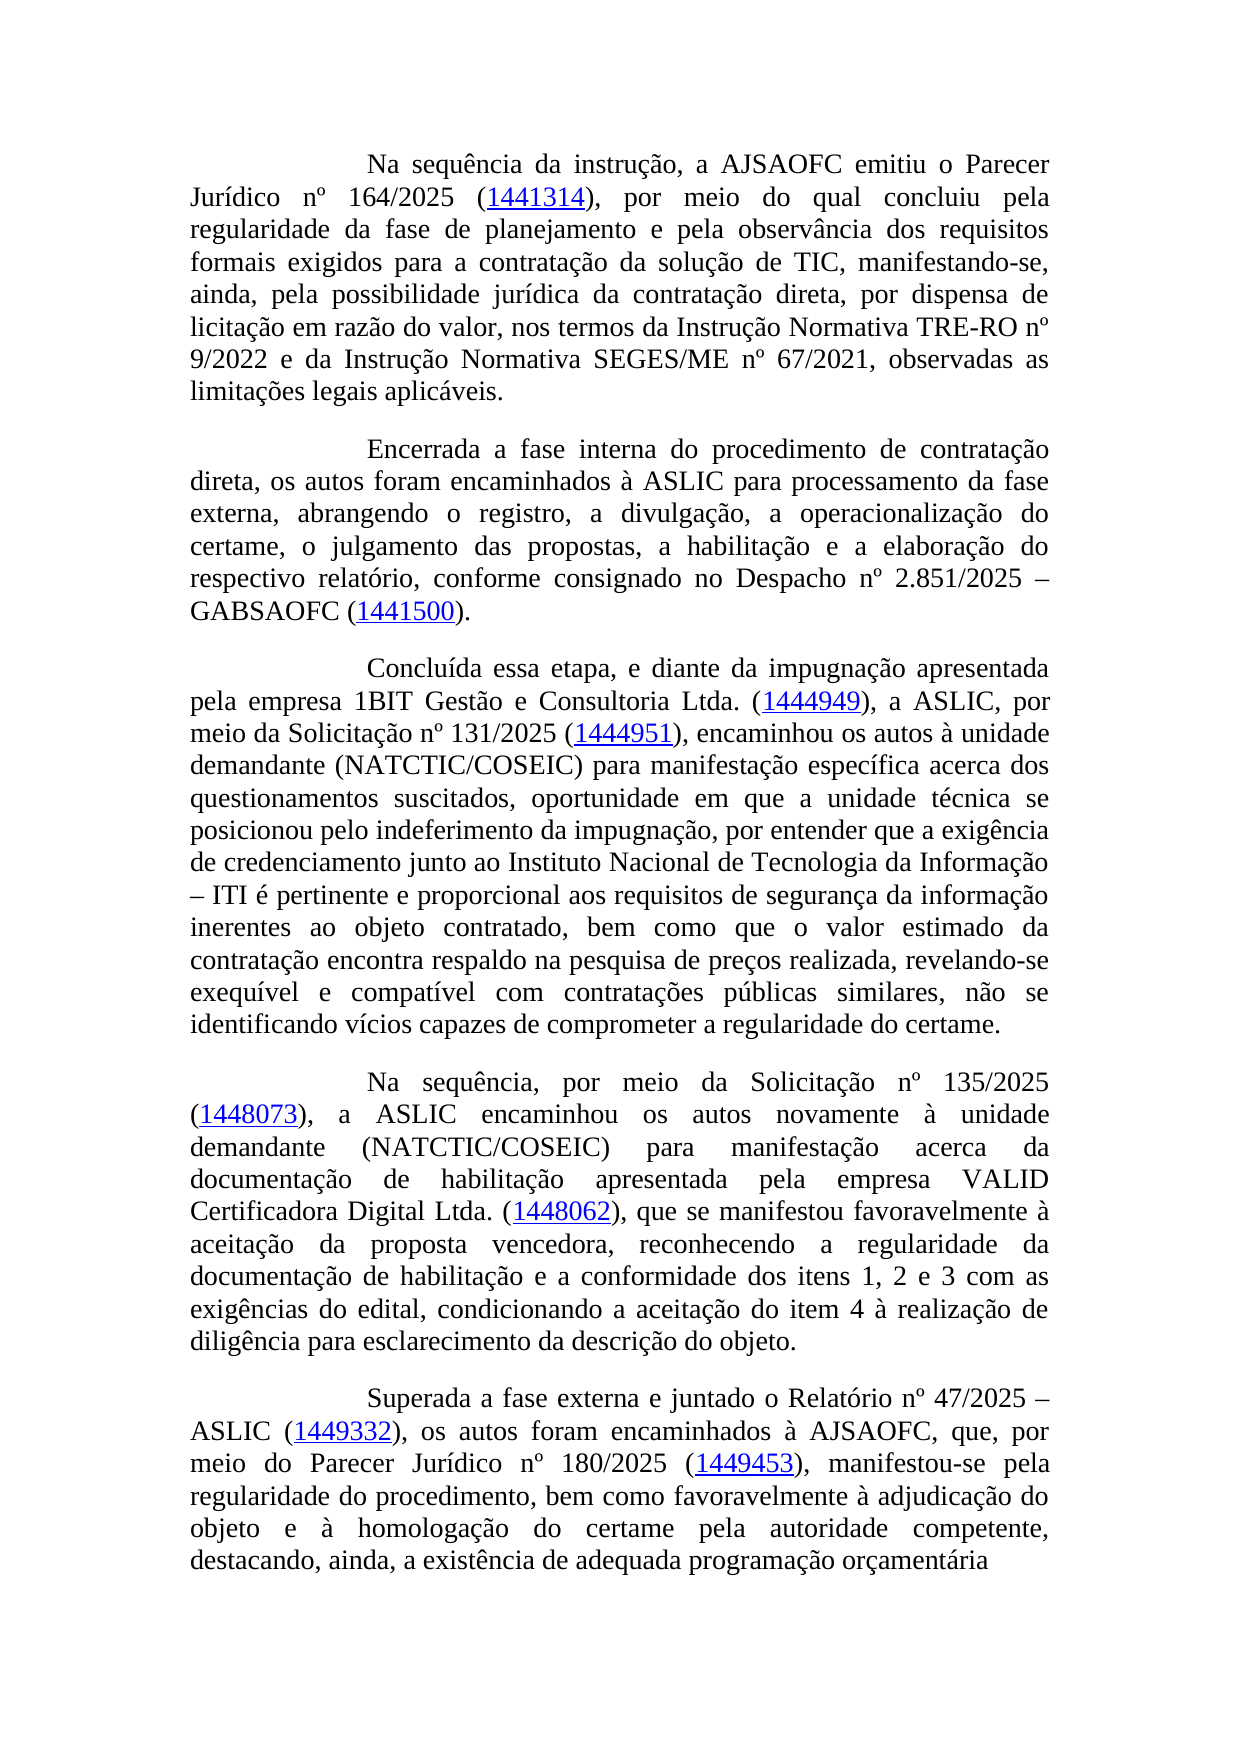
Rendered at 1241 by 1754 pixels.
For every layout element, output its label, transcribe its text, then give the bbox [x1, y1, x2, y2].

text Encerrada a fase interna do procedimento de contratação direta, os autos foram encaminhados à ASLIC para processamento da fase externa, abrangendo o registro, a divulgação, a operacionalização do certame, o julgamento das propostas, a habilitação e a elaboração do respectivo relatório, conforme consignado no Despacho nº 2.851/2025 – GABSAOFC (1441500). [190, 432, 1051, 626]
text Na sequência da instrução, a AJSAOFC emitiu o Parecer Jurídico nº 164/2025 (1441314), por meio do qual concluiu pela regularidade da fase de planejamento e pela observância dos requisitos formais exigidos para a contratação da solução de TIC, manifestando-se, ainda, pela possibilidade jurídica da contratação direta, por dispensa de licitação em razão do valor, nos termos da Instrução Normativa TRE-RO nº 9/2022 e da Instrução Normativa SEGES/ME nº 67/2021, observadas as limitações legais aplicáveis. [190, 148, 1051, 407]
text Superada a fase externa e juntado o Relatório nº 47/2025 – ASLIC (1449332), os autos foram encaminhados à AJSAOFC, que, por meio do Parecer Jurídico nº 180/2025 (1449453), manifestou-se pela regularidade do procedimento, bem como favoravelmente à adjudicação do objeto e à homologação do certame pela autoridade competente, destacando, ainda, a existência de adequada programação orçamentária [190, 1381, 1051, 1576]
text Concluída essa etapa, e diante da impugnação apresentada pela empresa 1BIT Gestão e Consultoria Ltda. (1444949), a ASLIC, por meio da Solicitação nº 131/2025 (1444951), encaminhou os autos à unidade demandante (NATCTIC/COSEIC) para manifestação específica acerca dos questionamentos suscitados, oportunidade em que a unidade técnica se posicionou pelo indeferimento da impugnação, por entender que a exigência de credenciamento junto ao Instituto Nacional de Tecnologia da Informação – ITI é pertinente e proporcional aos requisitos de segurança da informação inerentes ao objeto contratado, bem como que o valor estimado da contratação encontra respaldo na pesquisa de preços realizada, revelando-se exequível e compatível com contratações públicas similares, não se identificando vícios capazes de comprometer a regularidade do certame. [190, 651, 1051, 1040]
text Na sequência, por meio da Solicitação nº 135/2025 (1448073), a ASLIC encaminhou os autos novamente à unidade demandante (NATCTIC/COSEIC) para manifestação acerca da documentação de habilitação apresentada pela empresa VALID Certificadora Digital Ltda. (1448062), que se manifestou favoravelmente à aceitação da proposta vencedora, reconhecendo a regularidade da documentação de habilitação e a conformidade dos itens 1, 2 e 3 com as exigências do edital, condicionando a aceitação do item 4 à realização de diligência para esclarecimento da descrição do objeto. [190, 1065, 1051, 1356]
